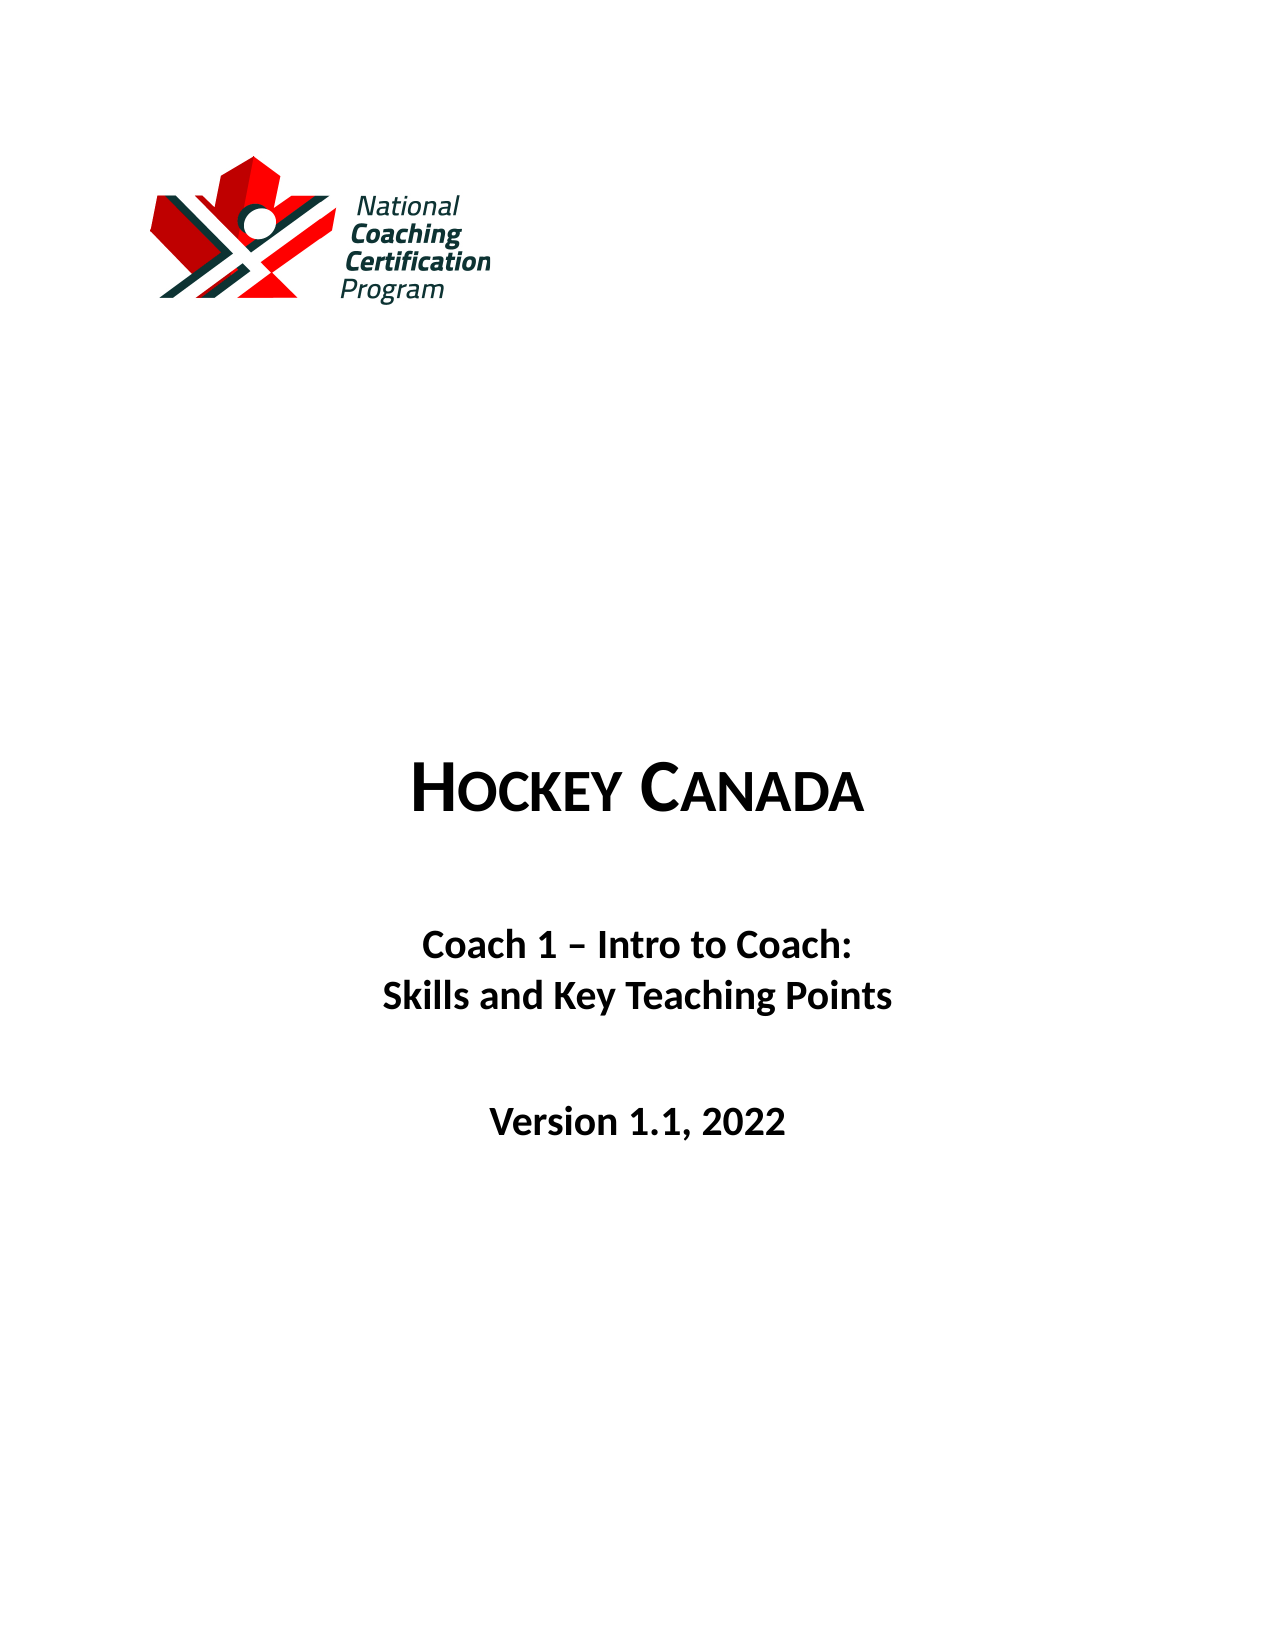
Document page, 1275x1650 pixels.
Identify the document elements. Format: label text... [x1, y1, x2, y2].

text Version 1.1, 2022 [150, 1095, 1125, 1146]
text Coach 1 – Intro to Coach: Skills and Key Teaching Points [150, 918, 1125, 1020]
text Hockey Canada [150, 739, 1125, 831]
